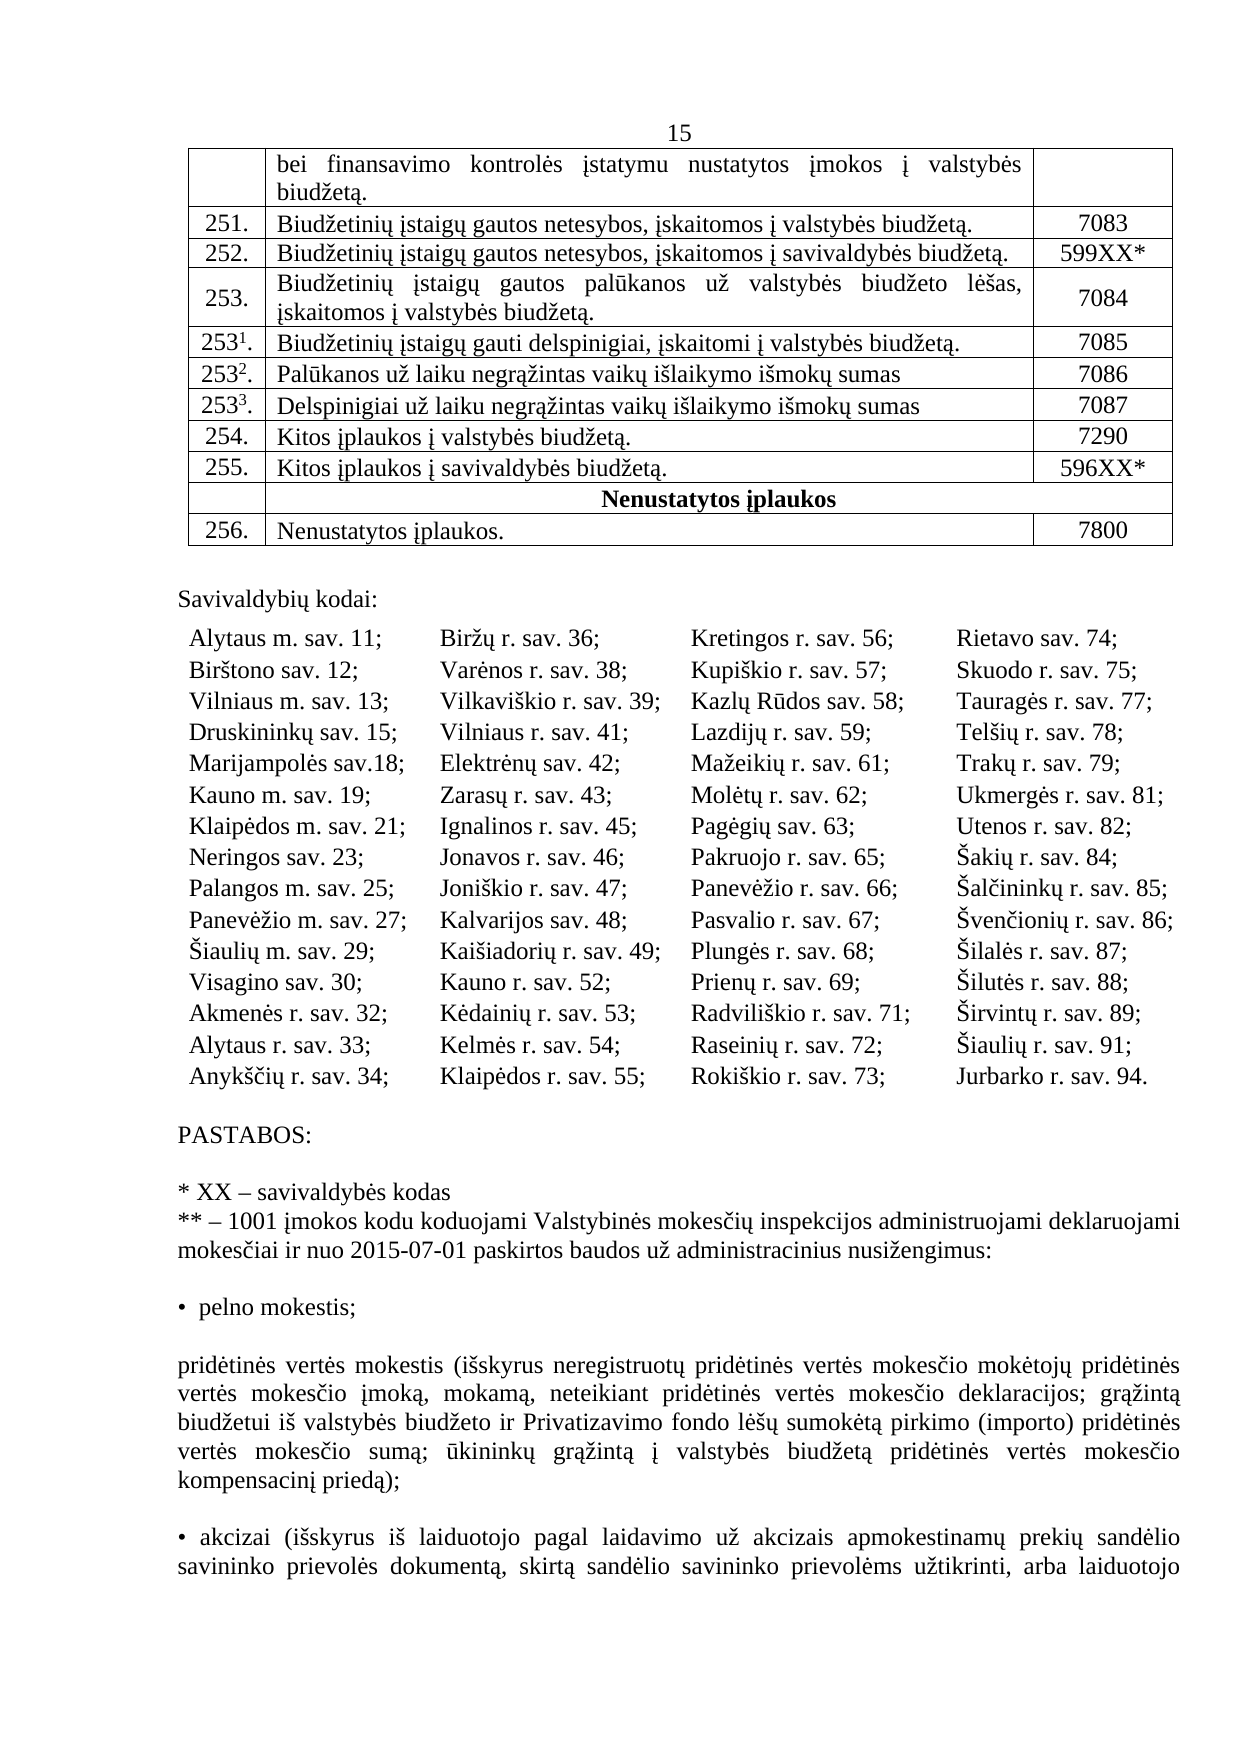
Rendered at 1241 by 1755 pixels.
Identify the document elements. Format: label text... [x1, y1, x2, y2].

table_header Biržų r. sav. 36; [428, 622, 679, 653]
text * XX – savivaldybės kodas [177, 1177, 1181, 1206]
table_cell Akmenės r. sav. 32; [177, 997, 428, 1028]
table_cell Skuodo r. sav. 75; [945, 654, 1240, 685]
table_cell Kazlų Rūdos sav. 58; [679, 685, 945, 716]
text • akcizai (išskyrus iš laiduotojo pagal laidavimo už akcizais apmokestinamų prekių sandėlio savininko prievolės dokumentą, skirtą sandėlio savininko prievolėms užtikrinti, arba laiduotojo [177, 1493, 1181, 1580]
table_cell Šiaulių m. sav. 29; [177, 935, 428, 966]
table_cell Nenustatytos įplaukos [266, 483, 1172, 513]
table_cell Kėdainių r. sav. 53; [428, 997, 679, 1028]
table_cell Molėtų r. sav. 62; [679, 779, 945, 810]
table_cell 7087 [1034, 389, 1172, 419]
table_cell 2533. [189, 389, 265, 419]
table_cell Neringos sav. 23; [177, 841, 428, 872]
table_cell Nenustatytos įplaukos. [266, 514, 1033, 544]
table_cell Palūkanos už laiku negrąžintas vaikų išlaikymo išmokų sumas [266, 358, 1033, 388]
table_cell Zarasų r. sav. 43; [428, 779, 679, 810]
table_cell 7086 [1034, 358, 1172, 388]
table_cell Radviliškio r. sav. 71; [679, 997, 945, 1028]
table_cell Joniškio r. sav. 47; [428, 872, 679, 903]
table_cell Šakių r. sav. 84; [945, 841, 1240, 872]
text • pelno mokestis; [177, 1292, 1181, 1321]
table_cell Vilniaus r. sav. 41; [428, 716, 679, 747]
table_cell 2532. [189, 358, 265, 388]
table_cell Kauno m. sav. 19; [177, 779, 428, 810]
text PASTABOS: [177, 1120, 1181, 1148]
table_cell 7084 [1034, 268, 1172, 326]
table_cell Šilalės r. sav. 87; [945, 935, 1240, 966]
table_cell Šiaulių r. sav. 91; [945, 1029, 1240, 1060]
table_cell Klaipėdos m. sav. 21; [177, 810, 428, 841]
table_cell Telšių r. sav. 78; [945, 716, 1240, 747]
table_cell Pakruojo r. sav. 65; [679, 841, 945, 872]
table_cell 596XX* [1034, 452, 1172, 482]
table_cell 7085 [1034, 327, 1172, 357]
table_cell Šilutės r. sav. 88; [945, 966, 1240, 997]
table_cell Švenčionių r. sav. 86; [945, 904, 1240, 935]
table_cell Tauragės r. sav. 77; [945, 685, 1240, 716]
table_cell 599XX* [1034, 239, 1172, 267]
table_cell Biudžetinių įstaigų gautos netesybos, įskaitomos į savivaldybės biudžetą. [266, 239, 1033, 267]
table_cell Biudžetinių įstaigų gautos palūkanos už valstybės biudžeto lėšas, įskaitomos į valstybės biudžetą. [266, 268, 1033, 326]
table_cell Ignalinos r. sav. 45; [428, 810, 679, 841]
table_cell Biudžetinių įstaigų gautos netesybos, įskaitomos į valstybės biudžetą. [266, 207, 1033, 237]
table_cell Elektrėnų sav. 42; [428, 747, 679, 778]
table_cell Rokiškio r. sav. 73; [679, 1060, 945, 1091]
table_cell Druskininkų sav. 15; [177, 716, 428, 747]
table_cell 2531. [189, 327, 265, 357]
table_cell 253. [189, 268, 265, 326]
table_cell Vilkaviškio r. sav. 39; [428, 685, 679, 716]
table_cell Mažeikių r. sav. 61; [679, 747, 945, 778]
table_cell Kaišiadorių r. sav. 49; [428, 935, 679, 966]
table_cell Trakų r. sav. 79; [945, 747, 1240, 778]
table_cell 251. [189, 207, 265, 237]
table_cell Varėnos r. sav. 38; [428, 654, 679, 685]
table_cell Šalčininkų r. sav. 85; [945, 872, 1240, 903]
table_cell Panevėžio m. sav. 27; [177, 904, 428, 935]
table_cell Birštono sav. 12; [177, 654, 428, 685]
table_cell Kelmės r. sav. 54; [428, 1029, 679, 1060]
table_cell Delspinigiai už laiku negrąžintas vaikų išlaikymo išmokų sumas [266, 389, 1033, 419]
table_cell Kupiškio r. sav. 57; [679, 654, 945, 685]
table_cell Kitos įplaukos į valstybės biudžetą. [266, 421, 1033, 451]
table_cell 255. [189, 452, 265, 482]
table_cell Širvintų r. sav. 89; [945, 997, 1240, 1028]
table_cell Alytaus r. sav. 33; [177, 1029, 428, 1060]
table_cell Biudžetinių įstaigų gauti delspinigiai, įskaitomi į valstybės biudžetą. [266, 327, 1033, 357]
table_cell Palangos m. sav. 25; [177, 872, 428, 903]
text pridėtinės vertės mokestis (išskyrus neregistruotų pridėtinės vertės mokesčio mokėtojų pridėtinės vertės mokesčio įmoką, mokamą, neteikiant pridėtinės vertės mokesčio deklaracijos; grąžintą biudžetui iš valstybės biudžeto ir Privatizavimo fondo lėšų sumokėtą pirkimo (importo) pridėtinės vertės mokesčio sumą; ūkininkų grąžintą į valstybės biudžetą pridėtinės vertės mokesčio kompensacinį priedą); [177, 1321, 1181, 1493]
text Savivaldybių kodai: [177, 584, 1181, 613]
table_header Kretingos r. sav. 56; [679, 622, 945, 653]
table_cell Jurbarko r. sav. 94. [945, 1060, 1240, 1091]
table_cell Plungės r. sav. 68; [679, 935, 945, 966]
table_header Alytaus m. sav. 11; [177, 622, 428, 653]
table_cell Jonavos r. sav. 46; [428, 841, 679, 872]
table_cell Kalvarijos sav. 48; [428, 904, 679, 935]
table_cell 7083 [1034, 207, 1172, 237]
table_cell Marijampolės sav.18; [177, 747, 428, 778]
table_cell 7290 [1034, 421, 1172, 451]
table_cell Pagėgių sav. 63; [679, 810, 945, 841]
table_cell Utenos r. sav. 82; [945, 810, 1240, 841]
table_cell Visagino sav. 30; [177, 966, 428, 997]
table_cell [189, 483, 265, 513]
table_cell 254. [189, 421, 265, 451]
table_cell Kitos įplaukos į savivaldybės biudžetą. [266, 452, 1033, 482]
table_cell [189, 149, 265, 206]
table_cell Panevėžio r. sav. 66; [679, 872, 945, 903]
table_cell Prienų r. sav. 69; [679, 966, 945, 997]
table_cell Raseinių r. sav. 72; [679, 1029, 945, 1060]
table_cell 256. [189, 514, 265, 544]
table_cell Lazdijų r. sav. 59; [679, 716, 945, 747]
table_cell Anykščių r. sav. 34; [177, 1060, 428, 1091]
table_cell Kauno r. sav. 52; [428, 966, 679, 997]
table_cell 252. [189, 239, 265, 267]
table_cell Vilniaus m. sav. 13; [177, 685, 428, 716]
table_cell Klaipėdos r. sav. 55; [428, 1060, 679, 1091]
table_cell Ukmergės r. sav. 81; [945, 779, 1240, 810]
table_header Rietavo sav. 74; [945, 622, 1240, 653]
table_cell 7800 [1034, 514, 1172, 544]
table_cell bei finansavimo kontrolės įstatymu nustatytos įmokos į valstybės biudžetą. [266, 149, 1033, 206]
table_cell Pasvalio r. sav. 67; [679, 904, 945, 935]
text ** – 1001 įmokos kodu koduojami Valstybinės mokesčių inspekcijos administruojami deklaruojami mokesčiai ir nuo 2015-07-01 paskirtos baudos už administracinius nusižengimus: [177, 1206, 1181, 1263]
table_cell [1034, 149, 1172, 206]
